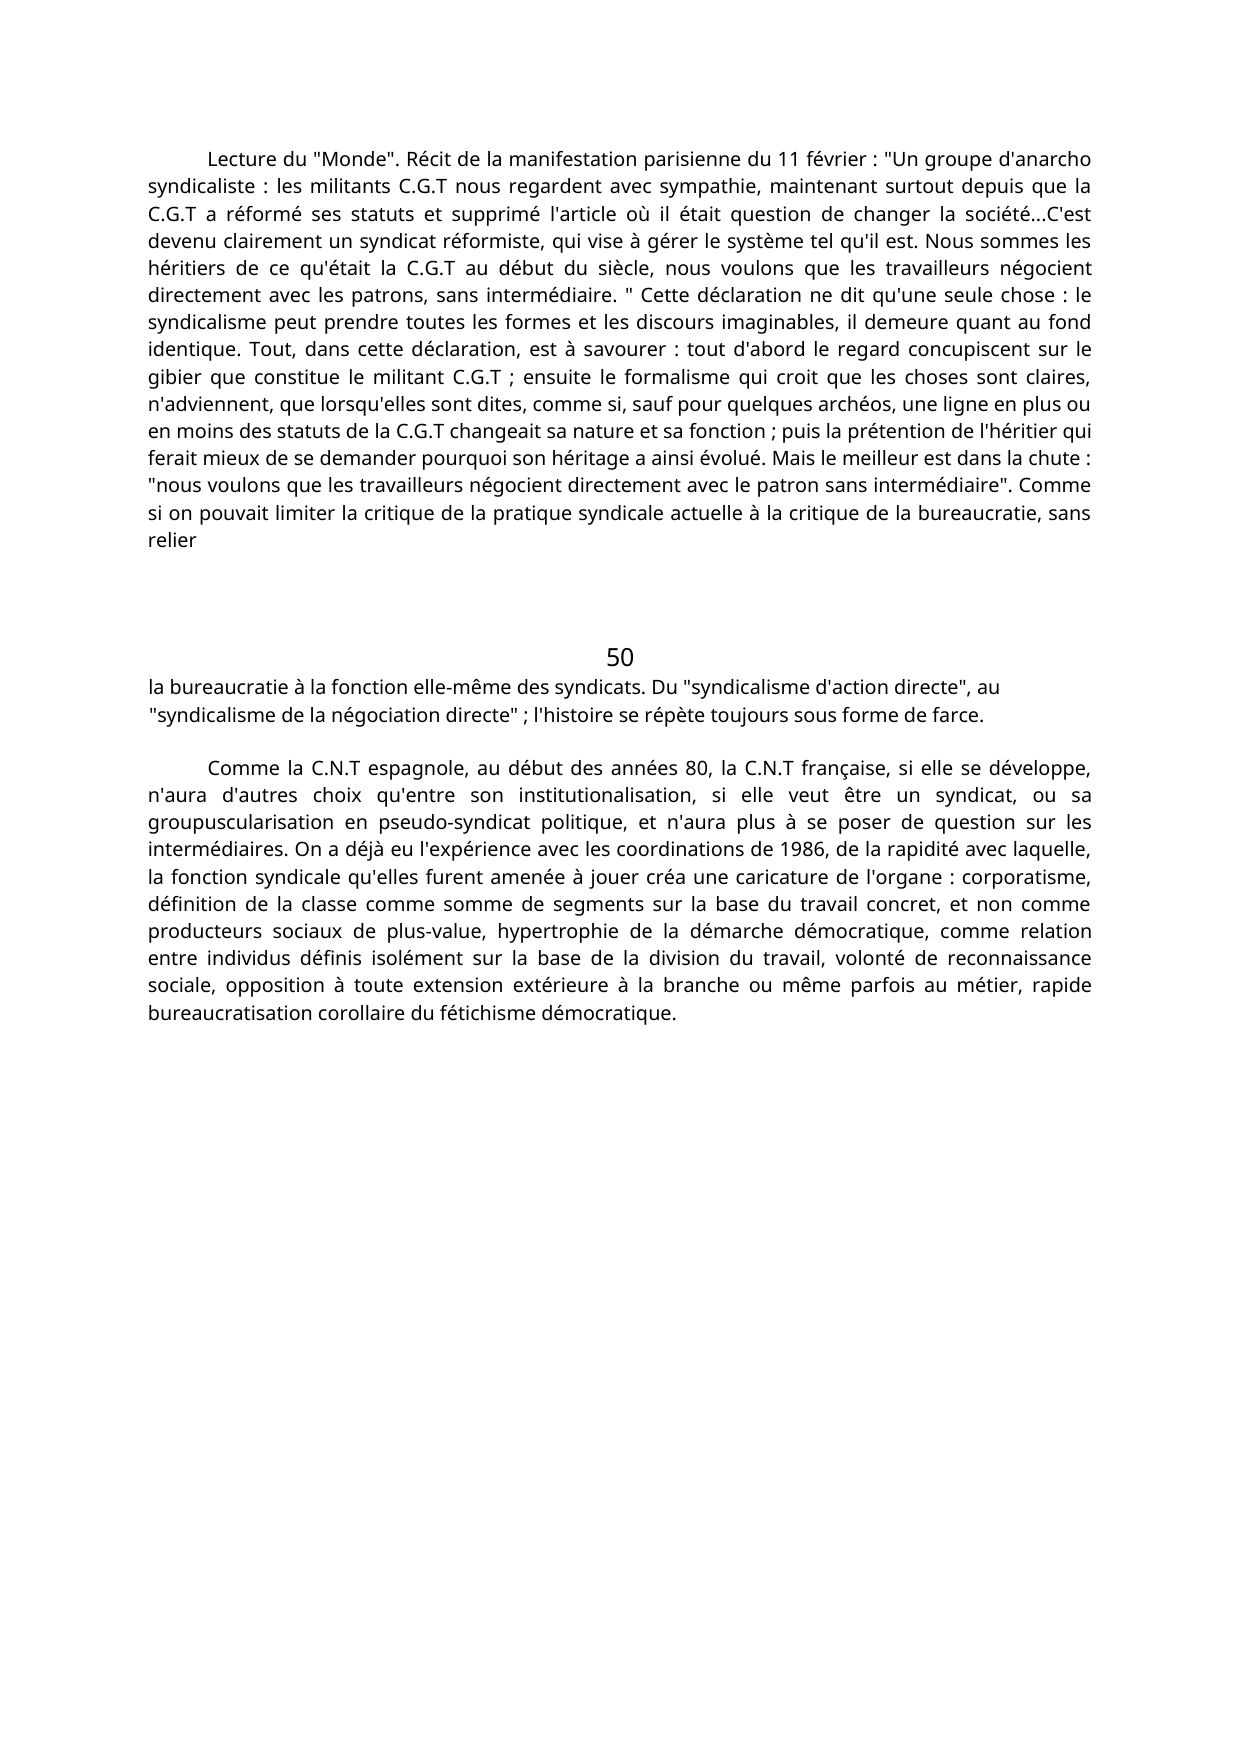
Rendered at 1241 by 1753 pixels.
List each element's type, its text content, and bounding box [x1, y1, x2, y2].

text la bureaucratie à la fonction elle-même des syndicats. Du "syndicalisme d'action directe", au "syndicalisme de la négociation directe" ; l'histoire se répète toujours sous forme de farce. [148, 673, 1092, 728]
text Lecture du "Monde". Récit de la manifestation parisienne du 11 février : "Un groupe d'anarcho syndicaliste : les militants C.G.T nous regardent avec sympathie, maintenant surtout depuis que la C.G.T a réformé ses statuts et supprimé l'article où il était question de changer la société...C'est devenu clairement un syndicat réformiste, qui vise à gérer le système tel qu'il est. Nous sommes les héritiers de ce qu'était la C.G.T au début du siècle, nous voulons que les travailleurs négocient directement avec les patrons, sans intermédiaire. " Cette déclaration ne dit qu'une seule chose : le syndicalisme peut prendre toutes les formes et les discours imaginables, il demeure quant au fond identique. Tout, dans cette déclaration, est à savourer : tout d'abord le regard concupiscent sur le gibier que constitue le militant C.G.T ; ensuite le formalisme qui croit que les choses sont claires, n'adviennent, que lorsqu'elles sont dites, comme si, sauf pour quelques archéos, une ligne en plus ou en moins des statuts de la C.G.T changeait sa nature et sa fonction ; puis la prétention de l'héritier qui ferait mieux de se demander pourquoi son héritage a ainsi évolué. Mais le meilleur est dans la chute : "nous voulons que les travailleurs négocient directement avec le patron sans intermédiaire". Comme si on pouvait limiter la critique de la pratique syndicale actuelle à la critique de la bureaucratie, sans relier [148, 145, 1093, 553]
text Comme la C.N.T espagnole, au début des années 80, la C.N.T française, si elle se développe, n'aura d'autres choix qu'entre son institutionalisation, si elle veut être un syndicat, ou sa groupuscularisation en pseudo-syndicat politique, et n'aura plus à se poser de question sur les intermédiaires. On a déjà eu l'expérience avec les coordinations de 1986, de la rapidité avec laquelle, la fonction syndicale qu'elles furent amenée à jouer créa une caricature de l'organe : corporatisme, définition de la classe comme somme de segments sur la base du travail concret, et non comme producteurs sociaux de plus-value, hypertrophie de la démarche démocratique, comme relation entre individus définis isolément sur la base de la division du travail, volonté de reconnaissance sociale, opposition à toute extension extérieure à la branche ou même parfois au métier, rapide bureaucratisation corollaire du fétichisme démocratique. [148, 754, 1093, 1026]
text 50 [147, 639, 1093, 673]
